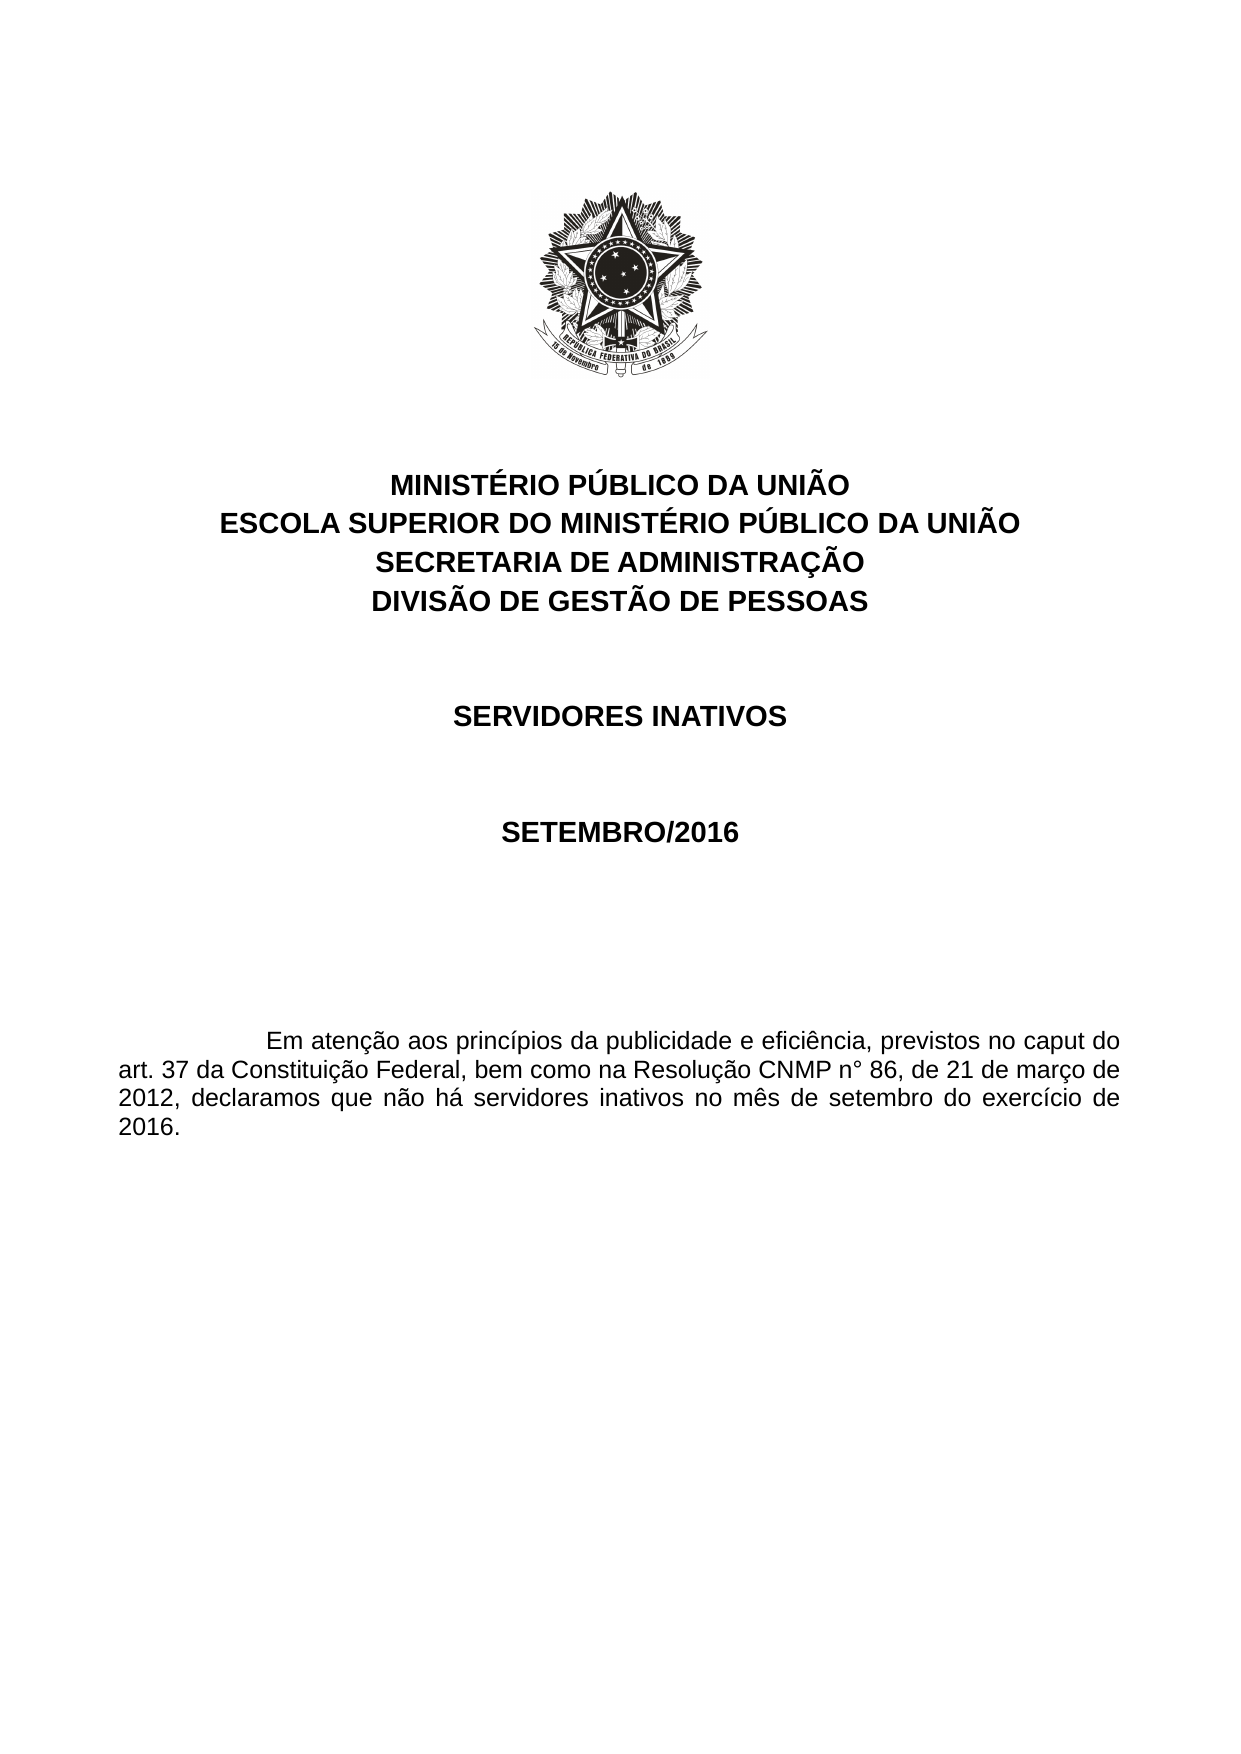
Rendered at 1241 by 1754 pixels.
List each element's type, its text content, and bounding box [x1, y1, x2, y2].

text DIVISÃO DE GESTÃO DE PESSOAS [118, 583, 1122, 617]
text SERVIDORES INATIVOS [118, 699, 1122, 733]
picture [530, 190, 710, 379]
text Em atenção aos princípios da publicidade e eficiência, previstos no caput do art. 37 da Constituição Federal, bem como na Resolução CNMP n° 86, de 21 de março de 2012, declaramos que não há servidores inativos no mês de setembro do exercício de 2016. [118, 1026, 1122, 1141]
text SETEMBRO/2016 [118, 815, 1122, 848]
text SECRETARIA DE ADMINISTRAÇÃO [118, 545, 1122, 578]
text ESCOLA SUPERIOR DO MINISTÉRIO PÚBLICO DA UNIÃO [118, 506, 1122, 540]
text MINISTÉRIO PÚBLICO DA UNIÃO [118, 468, 1122, 501]
